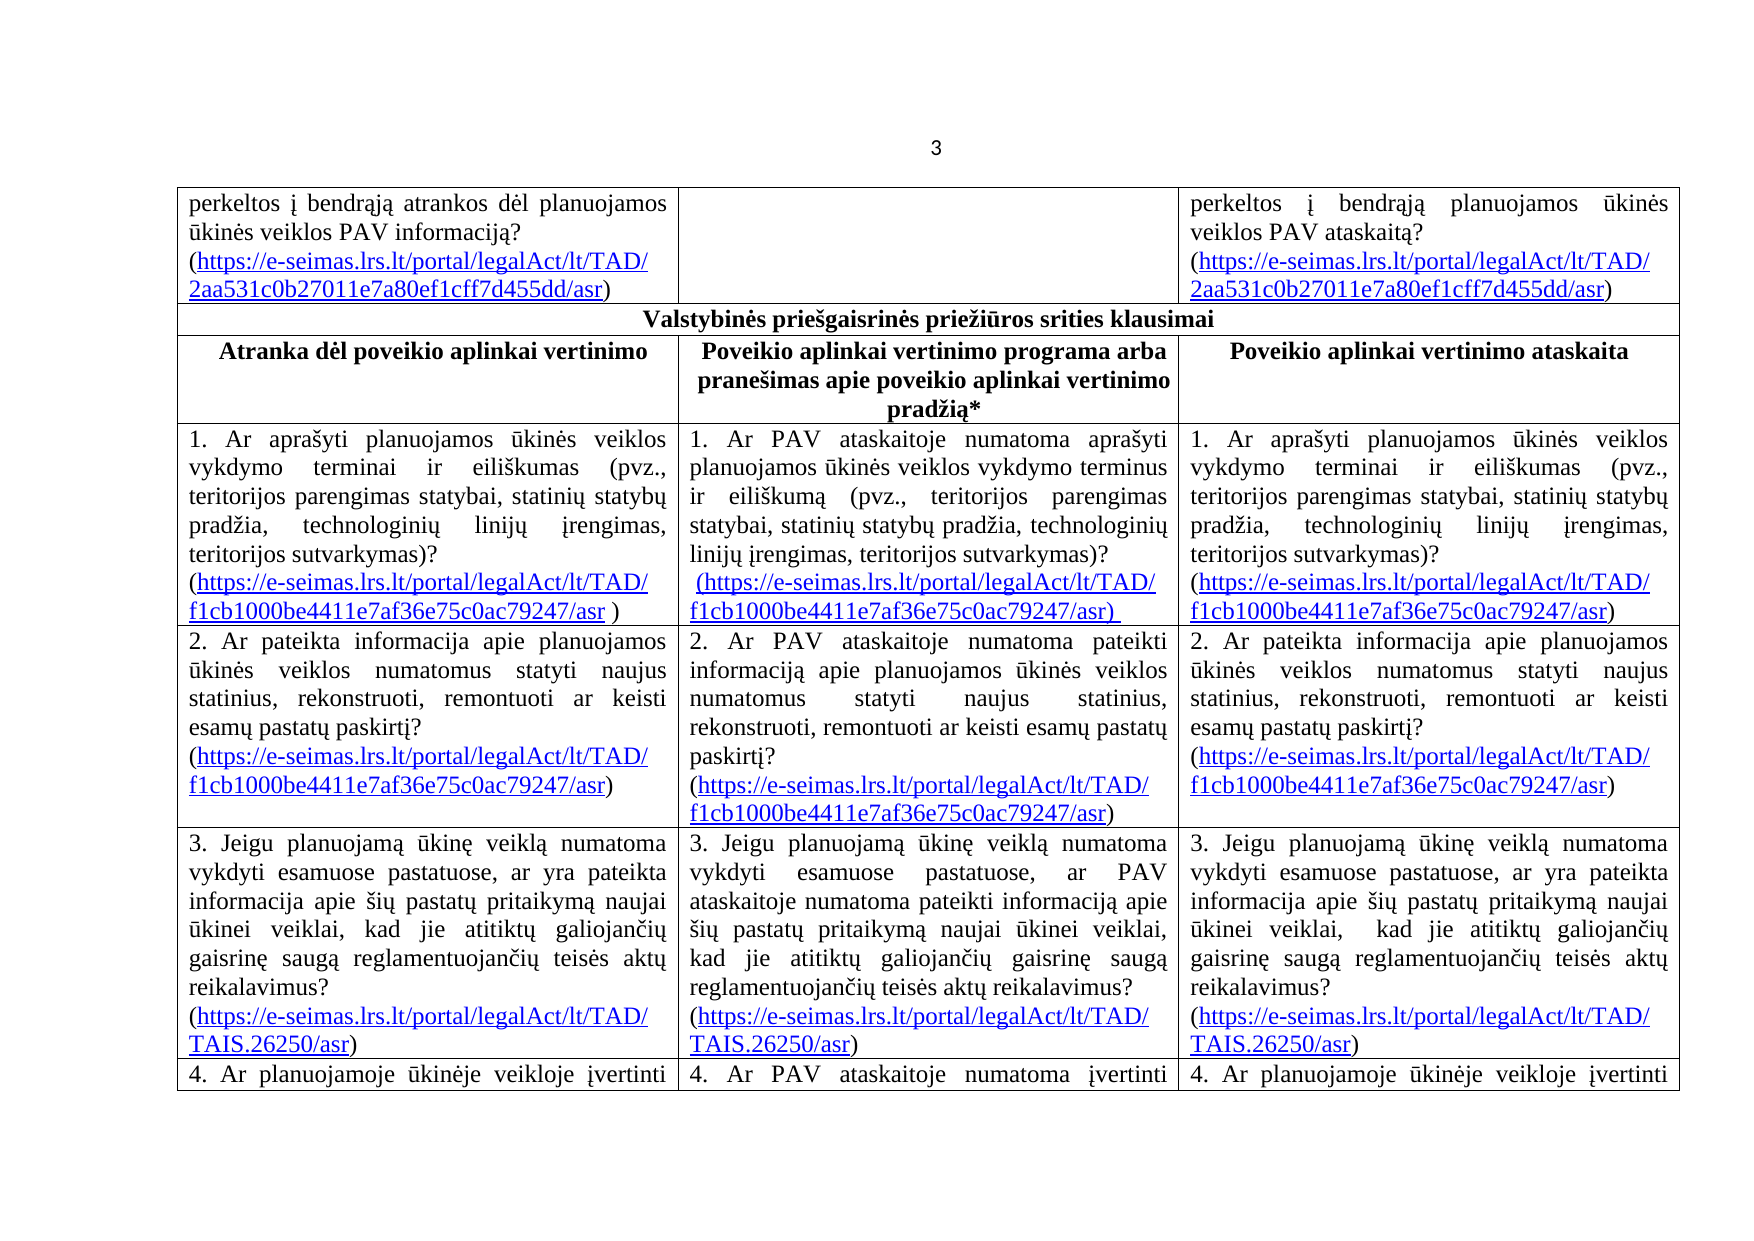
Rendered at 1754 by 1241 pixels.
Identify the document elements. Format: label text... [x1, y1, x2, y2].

table_cell perkeltos į bendrąją planuojamos ūkinės veiklos PAV ataskaitą? (https://e-seimas.lrs.lt/portal/legalAct/lt/TAD/2aa531c0b27011e7a80ef1cff7d455dd/asr) [1179, 188, 1679, 303]
table_cell 3. Jeigu planuojamą ūkinę veiklą numatoma vykdyti esamuose pastatuose, ar yra pateikta informacija apie šių pastatų pritaikymą naujai ūkinei veiklai, kad jie atitiktų galiojančių gaisrinę saugą reglamentuojančių teisės aktų reikalavimus? (https://e-seimas.lrs.lt/portal/legalAct/lt/TAD/TAIS.26250/asr) [1179, 828, 1679, 1058]
table_cell Poveikio aplinkai vertinimo ataskaita [1179, 336, 1679, 423]
table_cell Valstybinės priešgaisrinės priežiūros srities klausimai [178, 304, 1679, 335]
table_cell [679, 188, 1178, 303]
table_cell 1. Ar aprašyti planuojamos ūkinės veiklos vykdymo terminai ir eiliškumas (pvz., teritorijos parengimas statybai, statinių statybų pradžia, technologinių linijų įrengimas, teritorijos sutvarkymas)? (https://e-seimas.lrs.lt/portal/legalAct/lt/TAD/f1cb1000be4411e7af36e75c0ac79247/asr) [1179, 424, 1679, 625]
table_cell Atranka dėl poveikio aplinkai vertinimo [178, 336, 678, 423]
table_cell perkeltos į bendrąją atrankos dėl planuojamos ūkinės veiklos PAV informaciją? (https://e-seimas.lrs.lt/portal/legalAct/lt/TAD/2aa531c0b27011e7a80ef1cff7d455dd/asr) [178, 188, 678, 303]
table_cell 2. Ar PAV ataskaitoje numatoma pateikti informaciją apie planuojamos ūkinės veiklos numatomus statyti naujus statinius, rekonstruoti, remontuoti ar keisti esamų pastatų paskirtį? (https://e-seimas.lrs.lt/portal/legalAct/lt/TAD/f1cb1000be4411e7af36e75c0ac79247/asr) [679, 626, 1178, 827]
table_cell 4. Ar planuojamoje ūkinėje veikloje įvertinti [1179, 1059, 1679, 1090]
table_cell Poveikio aplinkai vertinimo programa arba pranešimas apie poveikio aplinkai vertinimo pradžią* [679, 336, 1178, 423]
table_cell 2. Ar pateikta informacija apie planuojamos ūkinės veiklos numatomus statyti naujus statinius, rekonstruoti, remontuoti ar keisti esamų pastatų paskirtį? (https://e-seimas.lrs.lt/portal/legalAct/lt/TAD/f1cb1000be4411e7af36e75c0ac79247/asr) [178, 626, 678, 827]
table_cell 2. Ar pateikta informacija apie planuojamos ūkinės veiklos numatomus statyti naujus statinius, rekonstruoti, remontuoti ar keisti esamų pastatų paskirtį? (https://e-seimas.lrs.lt/portal/legalAct/lt/TAD/f1cb1000be4411e7af36e75c0ac79247/asr) [1179, 626, 1679, 827]
table_cell 1. Ar aprašyti planuojamos ūkinės veiklos vykdymo terminai ir eiliškumas (pvz., teritorijos parengimas statybai, statinių statybų pradžia, technologinių linijų įrengimas, teritorijos sutvarkymas)? (https://e-seimas.lrs.lt/portal/legalAct/lt/TAD/f1cb1000be4411e7af36e75c0ac79247/asr ) [178, 424, 678, 625]
table_cell 3. Jeigu planuojamą ūkinę veiklą numatoma vykdyti esamuose pastatuose, ar PAV ataskaitoje numatoma pateikti informaciją apie šių pastatų pritaikymą naujai ūkinei veiklai, kad jie atitiktų galiojančių gaisrinę saugą reglamentuojančių teisės aktų reikalavimus? (https://e-seimas.lrs.lt/portal/legalAct/lt/TAD/TAIS.26250/asr) [679, 828, 1178, 1058]
table_cell 3. Jeigu planuojamą ūkinę veiklą numatoma vykdyti esamuose pastatuose, ar yra pateikta informacija apie šių pastatų pritaikymą naujai ūkinei veiklai, kad jie atitiktų galiojančių gaisrinę saugą reglamentuojančių teisės aktų reikalavimus? (https://e-seimas.lrs.lt/portal/legalAct/lt/TAD/TAIS.26250/asr) [178, 828, 678, 1058]
table_cell 1. Ar PAV ataskaitoje numatoma aprašyti planuojamos ūkinės veiklos vykdymo terminus ir eiliškumą (pvz., teritorijos parengimas statybai, statinių statybų pradžia, technologinių linijų įrengimas, teritorijos sutvarkymas)? (https://e-seimas.lrs.lt/portal/legalAct/lt/TAD/f1cb1000be4411e7af36e75c0ac79247/asr) [679, 424, 1178, 625]
table_cell 4. Ar planuojamoje ūkinėje veikloje įvertinti [178, 1059, 678, 1090]
table_cell 4. Ar PAV ataskaitoje numatoma įvertinti [679, 1059, 1178, 1090]
